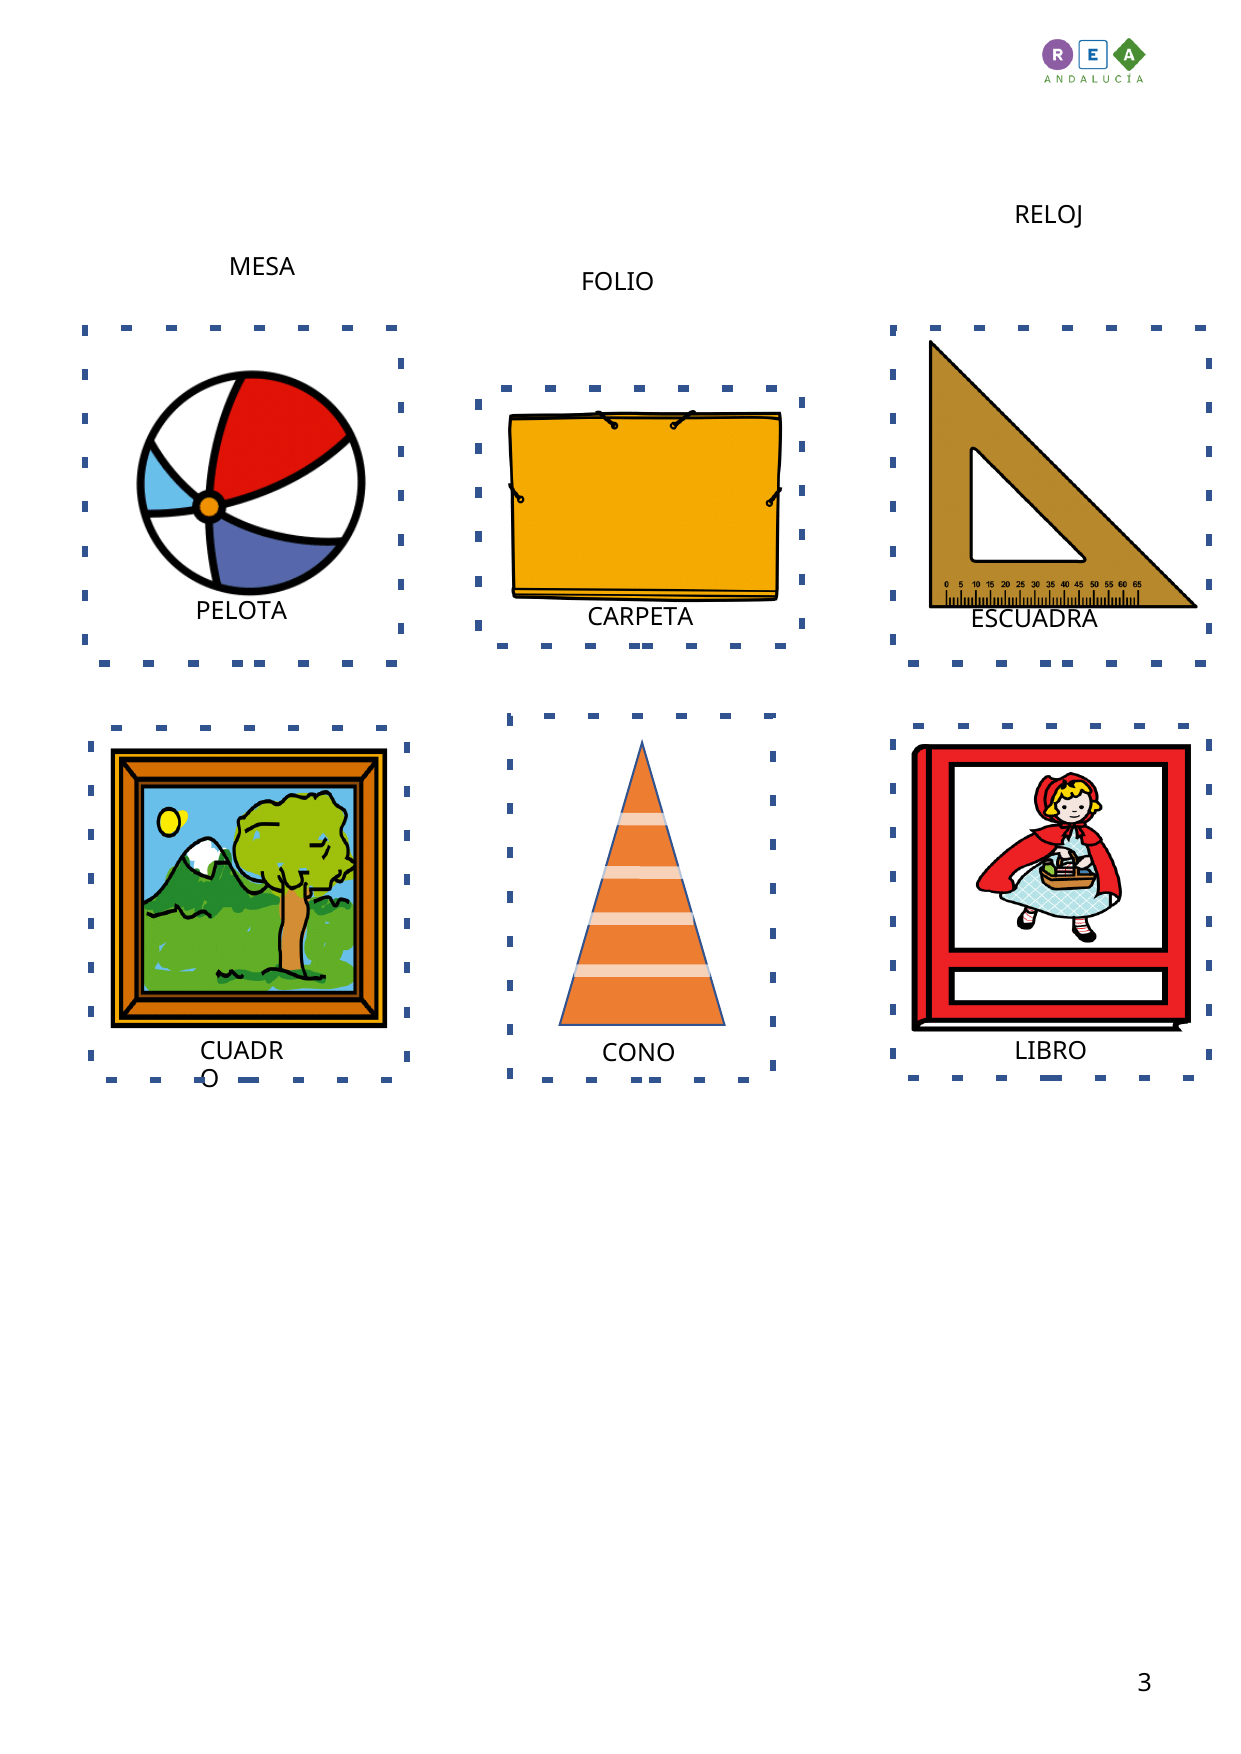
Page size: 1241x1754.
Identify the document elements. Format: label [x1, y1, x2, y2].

picture [1037, 33, 1149, 88]
picture [904, 742, 1197, 1034]
picture [1071, 611, 1078, 618]
picture [497, 358, 793, 654]
picture [919, 330, 1207, 618]
picture [104, 351, 382, 610]
picture [1053, 611, 1062, 618]
picture [103, 742, 394, 1033]
